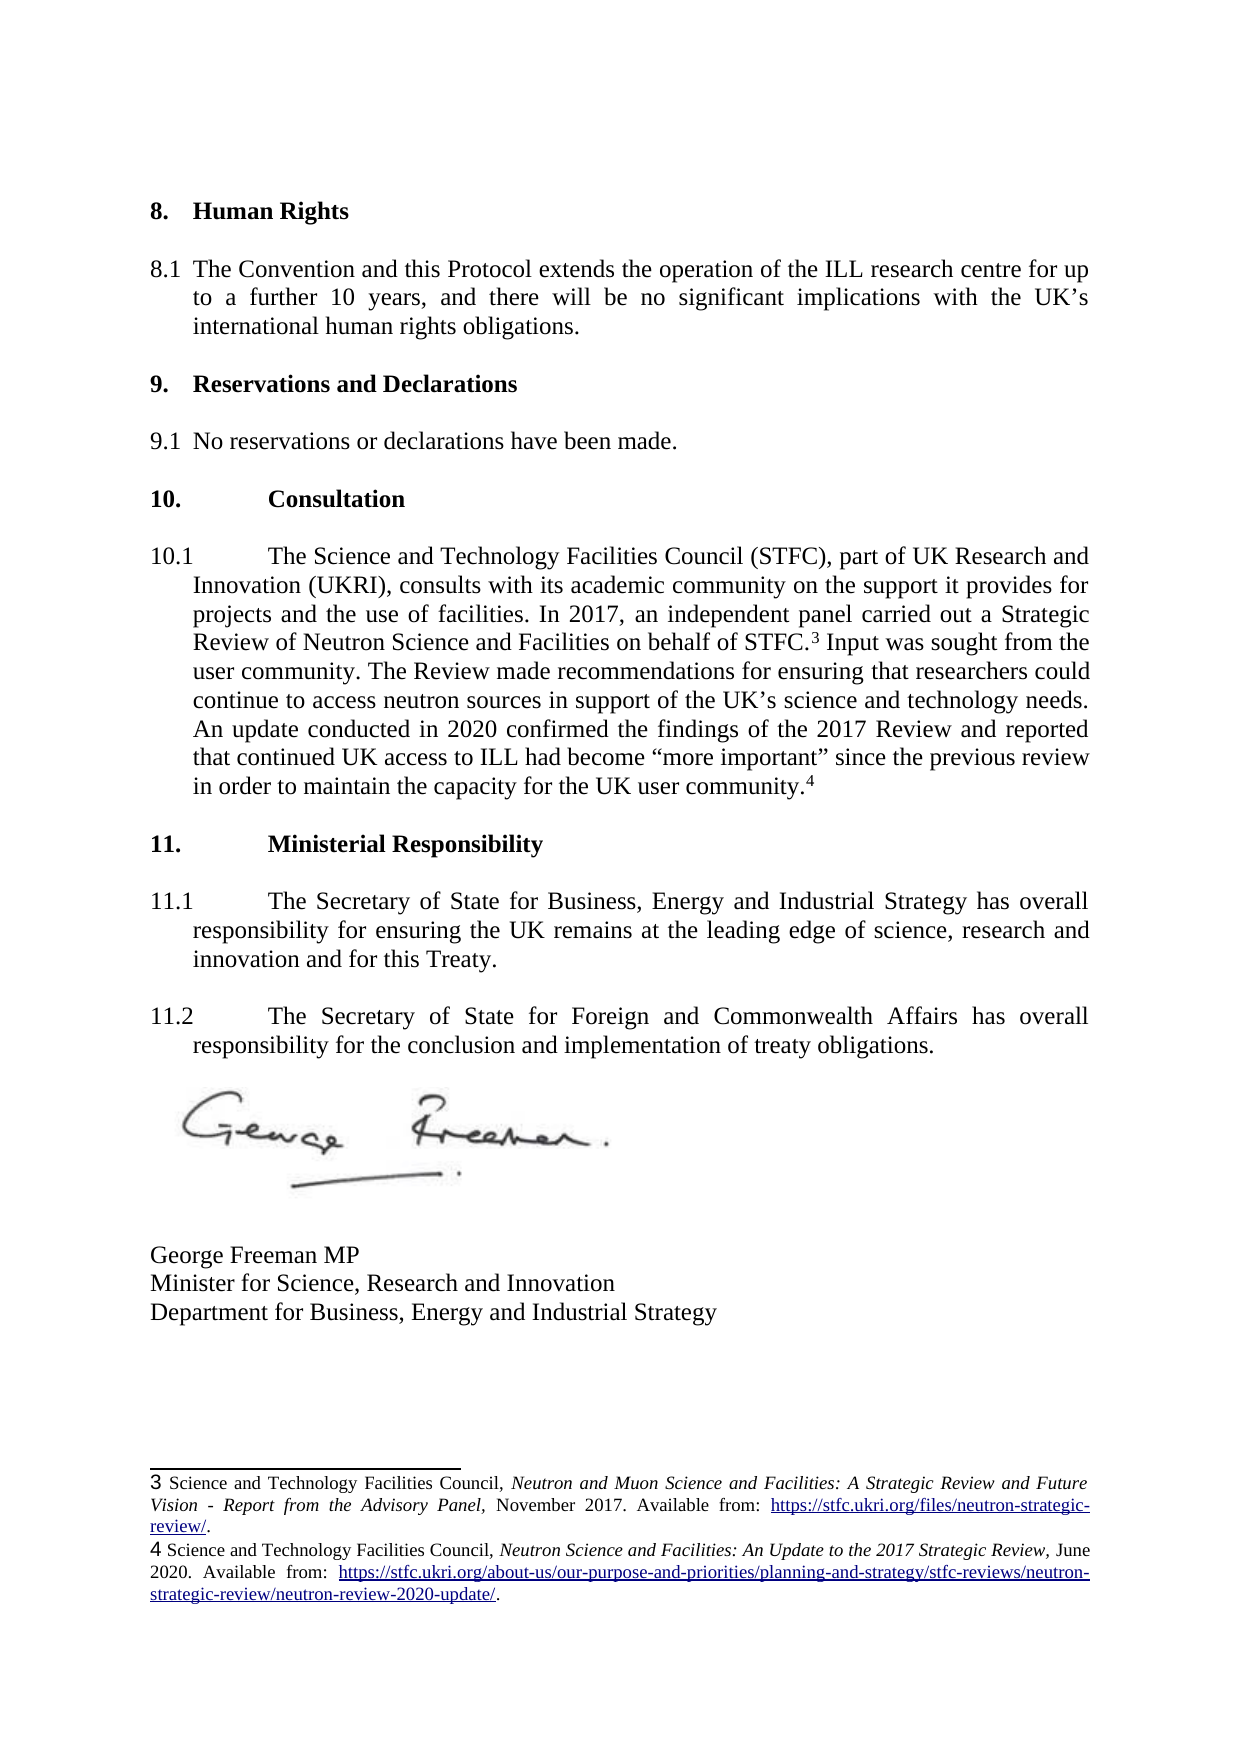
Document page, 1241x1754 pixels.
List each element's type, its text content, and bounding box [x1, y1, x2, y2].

text Minister for Science, Research and Innovation [150, 1268, 1090, 1297]
list The Secretary of State for Business, Energy and Industrial Strategy has overall responsibility for ensuring the UK remains at the leading edge of science, research and innovation and for this Treaty. [150, 886, 1090, 972]
text Department for Business, Energy and Industrial Strategy [150, 1297, 1090, 1326]
list Human Rights [150, 196, 1090, 225]
text George Freeman MP [150, 1240, 1090, 1268]
list Reservations and Declarations [150, 369, 1090, 397]
list Consultation [150, 484, 1090, 512]
list No reservations or declarations have been made. [150, 426, 1090, 455]
list The Science and Technology Facilities Council (STFC), part of UK Research and Innovation (UKRI), consults with its academic community on the support it provides for projects and the use of facilities. In 2017, an independent panel carried out a Strategic Review of Neutron Science and Facilities on behalf of STFC. Input was sought from the user community. The Review made recommendations for ensuring that researchers could continue to access neutron sources in support of the UK’s science and technology needs. An update conducted in 2020 confirmed the findings of the 2017 Review and reported that continued UK access to ILL had become “more important” since the previous review in order to maintain the capacity for the UK user community. [150, 541, 1090, 800]
list The Convention and this Protocol extends the operation of the ILL research centre for up to a further 10 years, and there will be no significant implications with the UK’s international human rights obligations. [150, 254, 1090, 340]
list Science and Technology Facilities Council, Neutron Science and Facilities: An Update to the 2017 Strategic Review, June 2020. Available from: https://stfc.ukri.org/about-us/our-purpose-and-priorities/planning-and-strategy/stfc-reviews/neutron-strategic-review/neutron-review-2020-update/. [150, 1537, 1090, 1604]
list Science and Technology Facilities Council, Neutron and Muon Science and Facilities: A Strategic Review and Future Vision - Report from the Advisory Panel, November 2017. Available from: https://stfc.ukri.org/files/neutron-strategic-review/. [150, 1469, 1090, 1537]
list The Secretary of State for Foreign and Commonwealth Affairs has overall responsibility for the conclusion and implementation of treaty obligations. [150, 1001, 1090, 1059]
list Ministerial Responsibility [150, 829, 1090, 857]
